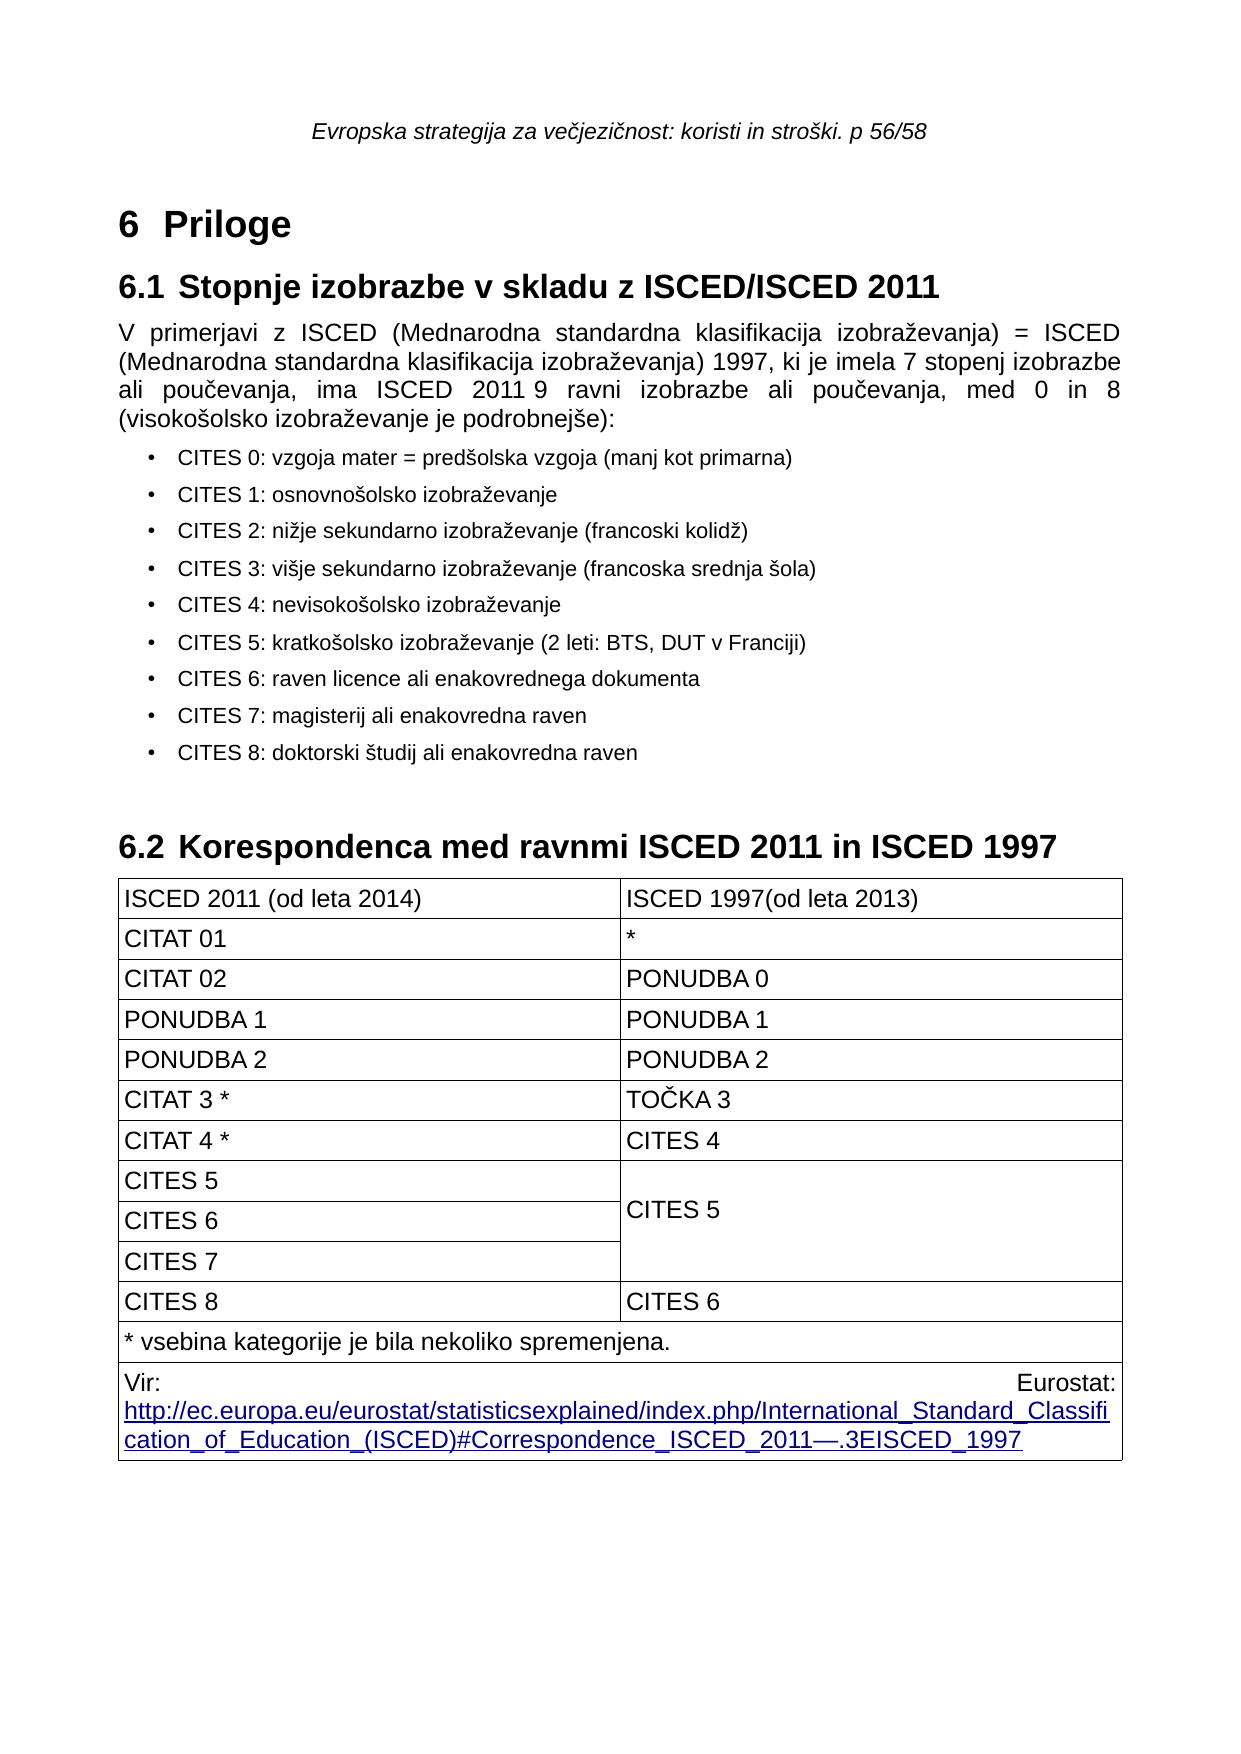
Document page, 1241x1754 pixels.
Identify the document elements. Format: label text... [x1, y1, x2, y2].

table_cell CITES 8 [119, 1282, 620, 1321]
table_cell CITES 5 [621, 1161, 1122, 1281]
table_cell CITAT 3 * [119, 1081, 620, 1120]
list CITES 5: kratkošolsko izobraževanje (2 leti: BTS, DUT v Franciji) [148, 629, 1122, 654]
table_cell CITAT 02 [119, 960, 620, 999]
table_header ISCED 2011 (od leta 2014) [119, 879, 620, 918]
subtitle Stopnje izobrazbe v skladu z ISCED/ISCED 2011 [118, 267, 1122, 305]
table_cell CITAT 4 * [119, 1121, 620, 1160]
table_cell * [621, 919, 1122, 959]
table_cell PONUDBA 2 [119, 1040, 620, 1079]
table_cell CITAT 01 [119, 919, 620, 959]
table_cell CITES 6 [119, 1202, 620, 1241]
list CITES 7: magisterij ali enakovredna raven [148, 703, 1122, 728]
table_cell CITES 7 [119, 1242, 620, 1281]
table_cell CITES 4 [621, 1121, 1122, 1160]
table_cell * vsebina kategorije je bila nekoliko spremenjena. [119, 1322, 1122, 1362]
table_cell PONUDBA 1 [621, 1000, 1122, 1039]
text V primerjavi z ISCED (Mednarodna standardna klasifikacija izobraževanja) = ISCED (Mednarodna standardna klasifikacija izobraževanja) 1997, ki je imela 7 stopenj izobrazbe ali poučevanja, ima ISCED 2011 9 ravni izobrazbe ali poučevanja, med 0 in 8 (visokošolsko izobraževanje je podrobnejše): [118, 318, 1122, 433]
table_cell TOČKA 3 [621, 1081, 1122, 1120]
list CITES 0: vzgoja mater = predšolska vzgoja (manj kot primarna) [148, 444, 1122, 470]
table_cell PONUDBA 1 [119, 1000, 620, 1039]
list CITES 4: nevisokošolsko izobraževanje [148, 592, 1122, 618]
list CITES 2: nižje sekundarno izobraževanje (francoski kolidž) [148, 518, 1122, 544]
table_cell Vir: Eurostat: http://ec.europa.eu/eurostat/statisticsexplained/index.php/International_Standard_Classification_of_Education_(ISCED)#Correspondence_ISCED_2011—.3EISCED_1997 [119, 1363, 1122, 1459]
list CITES 3: višje sekundarno izobraževanje (francoska srednja šola) [148, 555, 1122, 581]
subtitle Korespondenca med ravnmi ISCED 2011 in ISCED 1997 [118, 827, 1122, 866]
list CITES 6: raven licence ali enakovrednega dokumenta [148, 666, 1122, 692]
table_cell CITES 6 [621, 1282, 1122, 1321]
table_cell PONUDBA 0 [621, 960, 1122, 999]
list CITES 1: osnovnošolsko izobraževanje [148, 481, 1122, 507]
table_header ISCED 1997(od leta 2013) [621, 879, 1122, 918]
list CITES 8: doktorski študij ali enakovredna raven [148, 740, 1122, 766]
subtitle Priloge [118, 202, 1122, 246]
table_cell CITES 5 [119, 1161, 620, 1201]
table_cell PONUDBA 2 [621, 1040, 1122, 1079]
